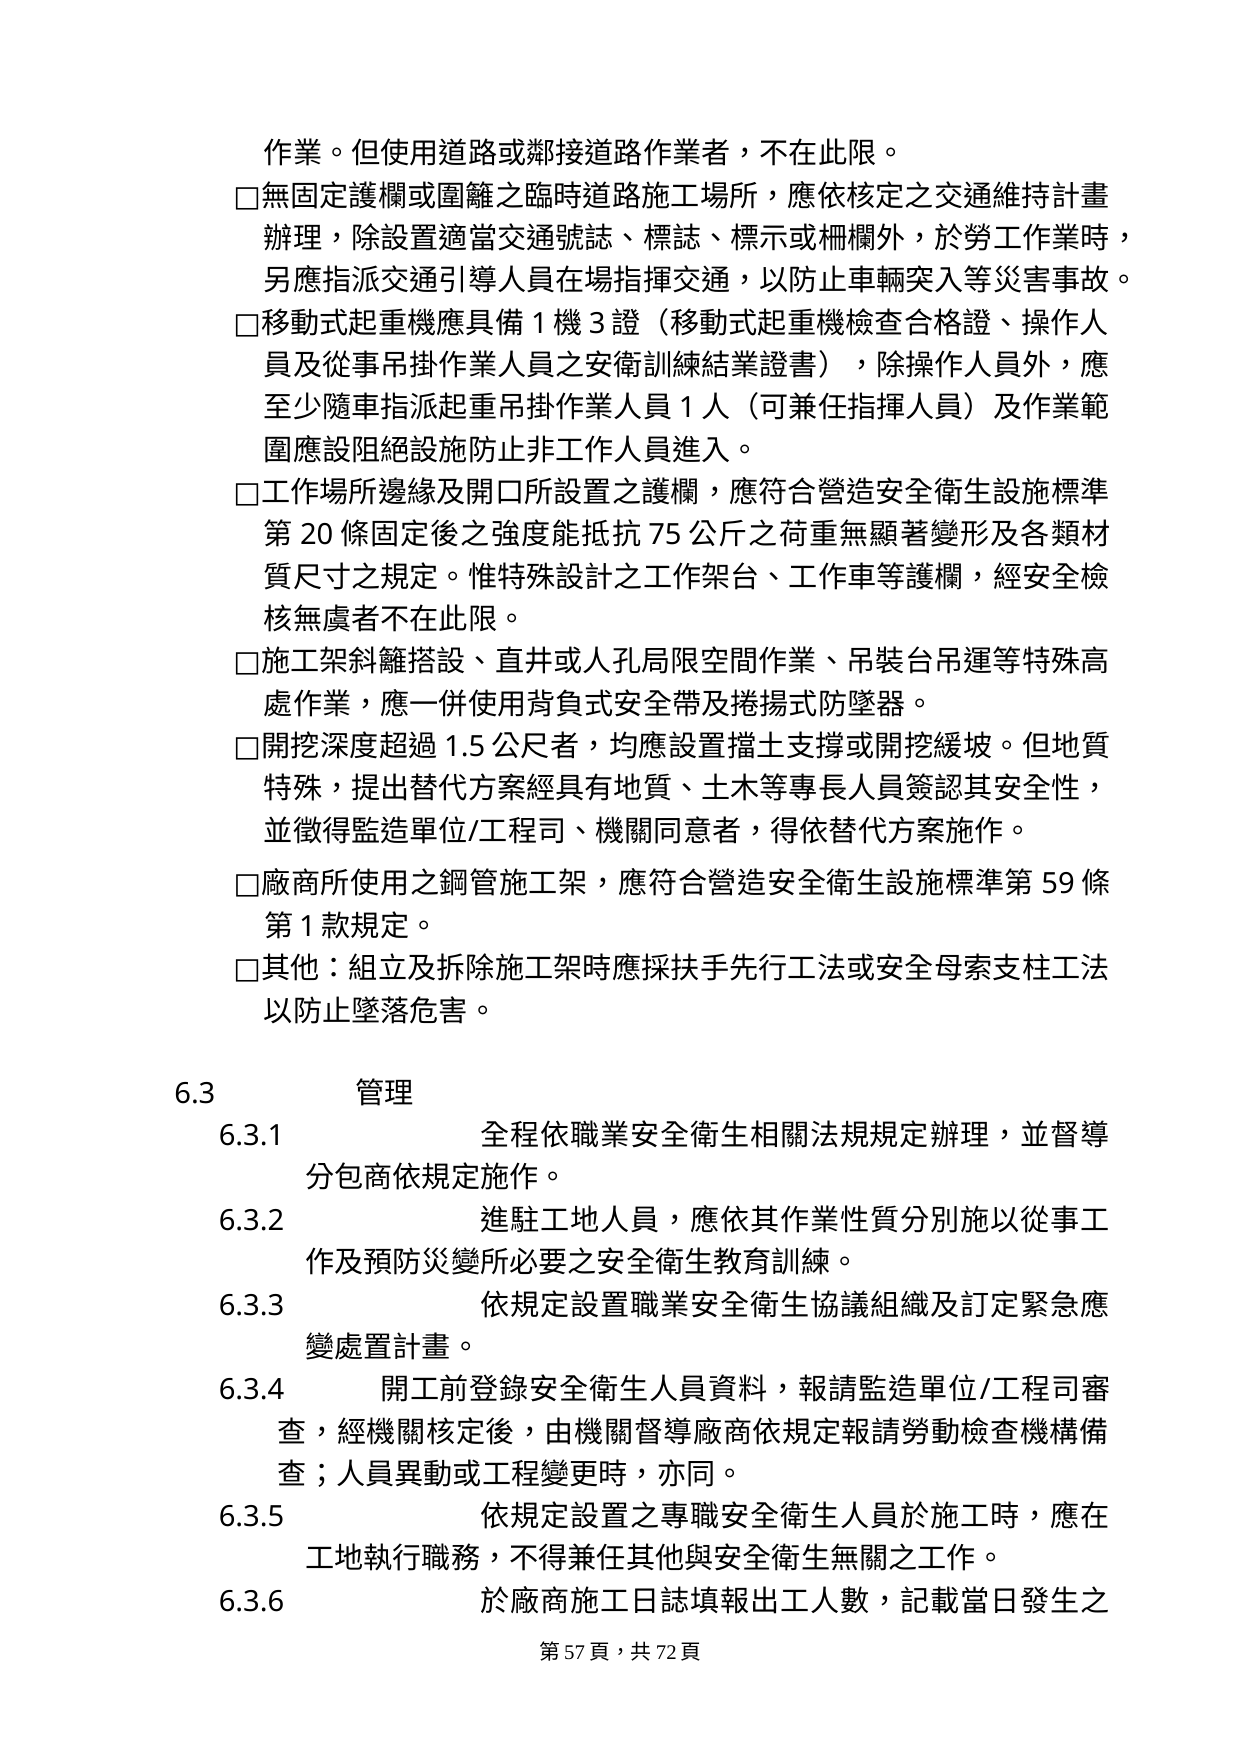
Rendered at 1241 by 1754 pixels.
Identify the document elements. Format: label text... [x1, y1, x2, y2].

text □移動式起重機應具備1機3證（移動式起重機檢查合格證、操作人員及從事吊掛作業人員之安衛訓練結業證書），除操作人員外，應至少隨車指派起重吊掛作業人員1人（可兼任指揮人員）及作業範圍應設阻絕設施防止非工作人員進入。 [233, 299, 1110, 468]
text □無固定護欄或圍籬之臨時道路施工場所，應依核定之交通維持計畫辦理，除設置適當交通號誌、標誌、標示或柵欄外，於勞工作業時，另應指派交通引導人員在場指揮交通，以防止車輛突入等災害事故。 [233, 172, 1110, 299]
text □廠商所使用之鋼管施工架，應符合營造安全衛生設施標準第59條第1款規定。 [233, 860, 1110, 945]
list 依規定設置職業安全衛生協議組織及訂定緊急應變處置計畫。 [218, 1281, 1110, 1366]
list 管理 [174, 1069, 1110, 1112]
text □施工架斜籬搭設、直井或人孔局限空間作業、吊裝台吊運等特殊高處作業，應一併使用背負式安全帶及捲揚式防墜器。 [233, 638, 1110, 723]
text □工作場所邊緣及開口所設置之護欄，應符合營造安全衛生設施標準第20條固定後之強度能抵抗75公斤之荷重無顯著變形及各類材質尺寸之規定。惟特殊設計之工作架台、工作車等護欄，經安全檢核無虞者不在此限。 [233, 468, 1110, 638]
text □其他：組立及拆除施工架時應採扶手先行工法或安全母索支柱工法以防止墜落危害。 [233, 945, 1110, 1029]
text 作業。但使用道路或鄰接道路作業者，不在此限。 [233, 130, 1110, 172]
list 進駐工地人員，應依其作業性質分別施以從事工作及預防災變所必要之安全衛生教育訓練。 [218, 1196, 1110, 1281]
list 全程依職業安全衛生相關法規規定辦理，並督導分包商依規定施作。 [218, 1112, 1110, 1196]
list 開工前登錄安全衛生人員資料，報請監造單位/工程司審查，經機關核定後，由機關督導廠商依規定報請勞動檢查機構備查；人員異動或工程變更時，亦同。 [218, 1366, 1110, 1493]
text □開挖深度超過1.5公尺者，均應設置擋土支撐或開挖緩坡。但地質特殊，提出替代方案經具有地質、土木等專長人員簽認其安全性，並徵得監造單位/工程司、機關同意者，得依替代方案施作。 [233, 723, 1110, 850]
list 依規定設置之專職安全衛生人員於施工時，應在工地執行職務，不得兼任其他與安全衛生無關之工作。 [218, 1493, 1110, 1577]
list 於廠商施工日誌填報出工人數，記載當日發生之 [218, 1577, 1110, 1620]
